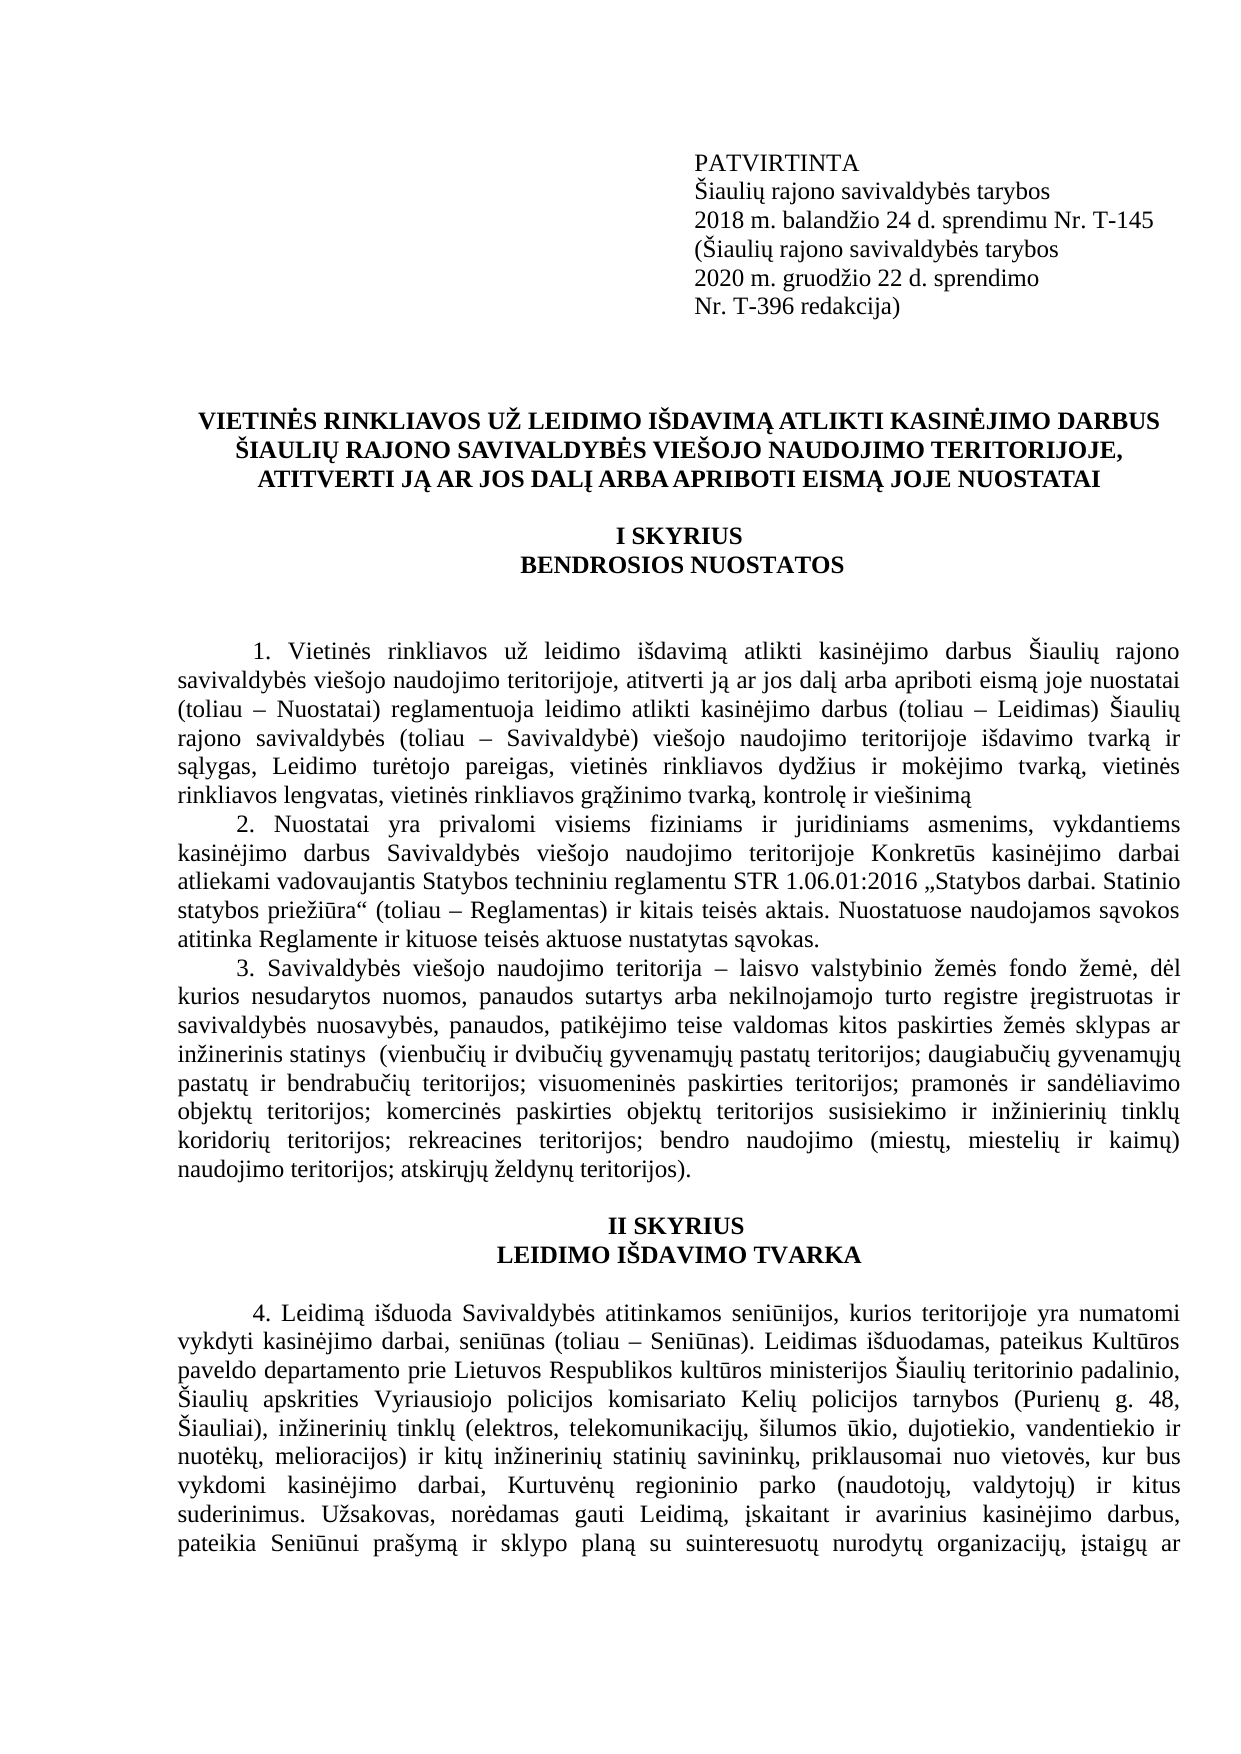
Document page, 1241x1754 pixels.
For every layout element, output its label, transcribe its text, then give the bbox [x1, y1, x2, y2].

text 2. Nuostatai yra privalomi visiems fiziniams ir juridiniams asmenims, vykdantiems kasinėjimo darbus Savivaldybės viešojo naudojimo teritorijoje Konkretūs kasinėjimo darbai atliekami vadovaujantis Statybos techniniu reglamentu STR 1.06.01:2016 „Statybos darbai. Statinio statybos priežiūra“ (toliau – Reglamentas) ir kitais teisės aktais. Nuostatuose naudojamos sąvokos atitinka Reglamente ir kituose teisės aktuose nustatytas sąvokas. [177, 809, 1181, 953]
text Nr. T-396 redakcija) [694, 291, 1063, 320]
text Šiaulių rajono savivaldybės tarybos [694, 176, 1181, 205]
text 1. Vietinės rinkliavos už leidimo išdavimą atlikti kasinėjimo darbus Šiaulių rajono savivaldybės viešojo naudojimo teritorijoje, atitverti ją ar jos dalį arba apriboti eismą joje nuostatai (toliau – Nuostatai) reglamentuoja leidimo atlikti kasinėjimo darbus (toliau – Leidimas) Šiaulių rajono savivaldybės (toliau – Savivaldybė) viešojo naudojimo teritorijoje išdavimo tvarką ir sąlygas, Leidimo turėtojo pareigas, vietinės rinkliavos dydžius ir mokėjimo tvarką, vietinės rinkliavos lengvatas, vietinės rinkliavos grąžinimo tvarką, kontrolę ir viešinimą [177, 636, 1181, 809]
text VIETINĖS RINKLIAVOS UŽ LEIDIMO IŠDAVIMĄ ATLIKTI KASINĖJIMO DARBUS ŠIAULIŲ RAJONO SAVIVALDYBĖS VIEŠOJO NAUDOJIMO TERITORIJOJE, ATITVERTI JĄ AR JOS DALĮ ARBA APRIBOTI EISMĄ JOJE NUOSTATAI [177, 406, 1181, 493]
text BENDROSIOS NUOSTATOS [184, 550, 1181, 579]
text PATVIRTINTA [694, 148, 1181, 176]
text II SKYRIUS [177, 1211, 1181, 1240]
text LEIDIMO IŠDAVIMO TVARKA [177, 1240, 1181, 1269]
text (Šiaulių rajono savivaldybės tarybos 2020 m. gruodžio 22 d. sprendimo [694, 234, 1063, 291]
text 3. Savivaldybės viešojo naudojimo teritorija – laisvo valstybinio žemės fondo žemė, dėl kurios nesudarytos nuomos, panaudos sutartys arba nekilnojamojo turto registre įregistruotas ir savivaldybės nuosavybės, panaudos, patikėjimo teise valdomas kitos paskirties žemės sklypas ar inžinerinis statinys (vienbučių ir dvibučių gyvenamųjų pastatų teritorijos; daugiabučių gyvenamųjų pastatų ir bendrabučių teritorijos; visuomeninės paskirties teritorijos; pramonės ir sandėliavimo objektų teritorijos; komercinės paskirties objektų teritorijos susisiekimo ir inžinierinių tinklų koridorių teritorijos; rekreacines teritorijos; bendro naudojimo (miestų, miestelių ir kaimų) naudojimo teritorijos; atskirųjų želdynų teritorijos). [177, 953, 1181, 1183]
text I SKYRIUS [177, 521, 1181, 550]
text 2018 m. balandžio 24 d. sprendimu Nr. T-145 [694, 205, 1181, 234]
text 4. Leidimą išduoda Savivaldybės atitinkamos seniūnijos, kurios teritorijoje yra numatomi vykdyti kasinėjimo darbai, seniūnas (toliau – Seniūnas). Leidimas išduodamas, pateikus Kultūros paveldo departamento prie Lietuvos Respublikos kultūros ministerijos Šiaulių teritorinio padalinio, Šiaulių apskrities Vyriausiojo policijos komisariato Kelių policijos tarnybos (Purienų g. 48, Šiauliai), inžinerinių tinklų (elektros, telekomunikacijų, šilumos ūkio, dujotiekio, vandentiekio ir nuotėkų, melioracijos) ir kitų inžinerinių statinių savininkų, priklausomai nuo vietovės, kur bus vykdomi kasinėjimo darbai, Kurtuvėnų regioninio parko (naudotojų, valdytojų) ir kitus suderinimus. Užsakovas, norėdamas gauti Leidimą, įskaitant ir avarinius kasinėjimo darbus, pateikia Seniūnui prašymą ir sklypo planą su suinteresuotų nurodytų organizacijų, įstaigų ar [177, 1298, 1181, 1556]
